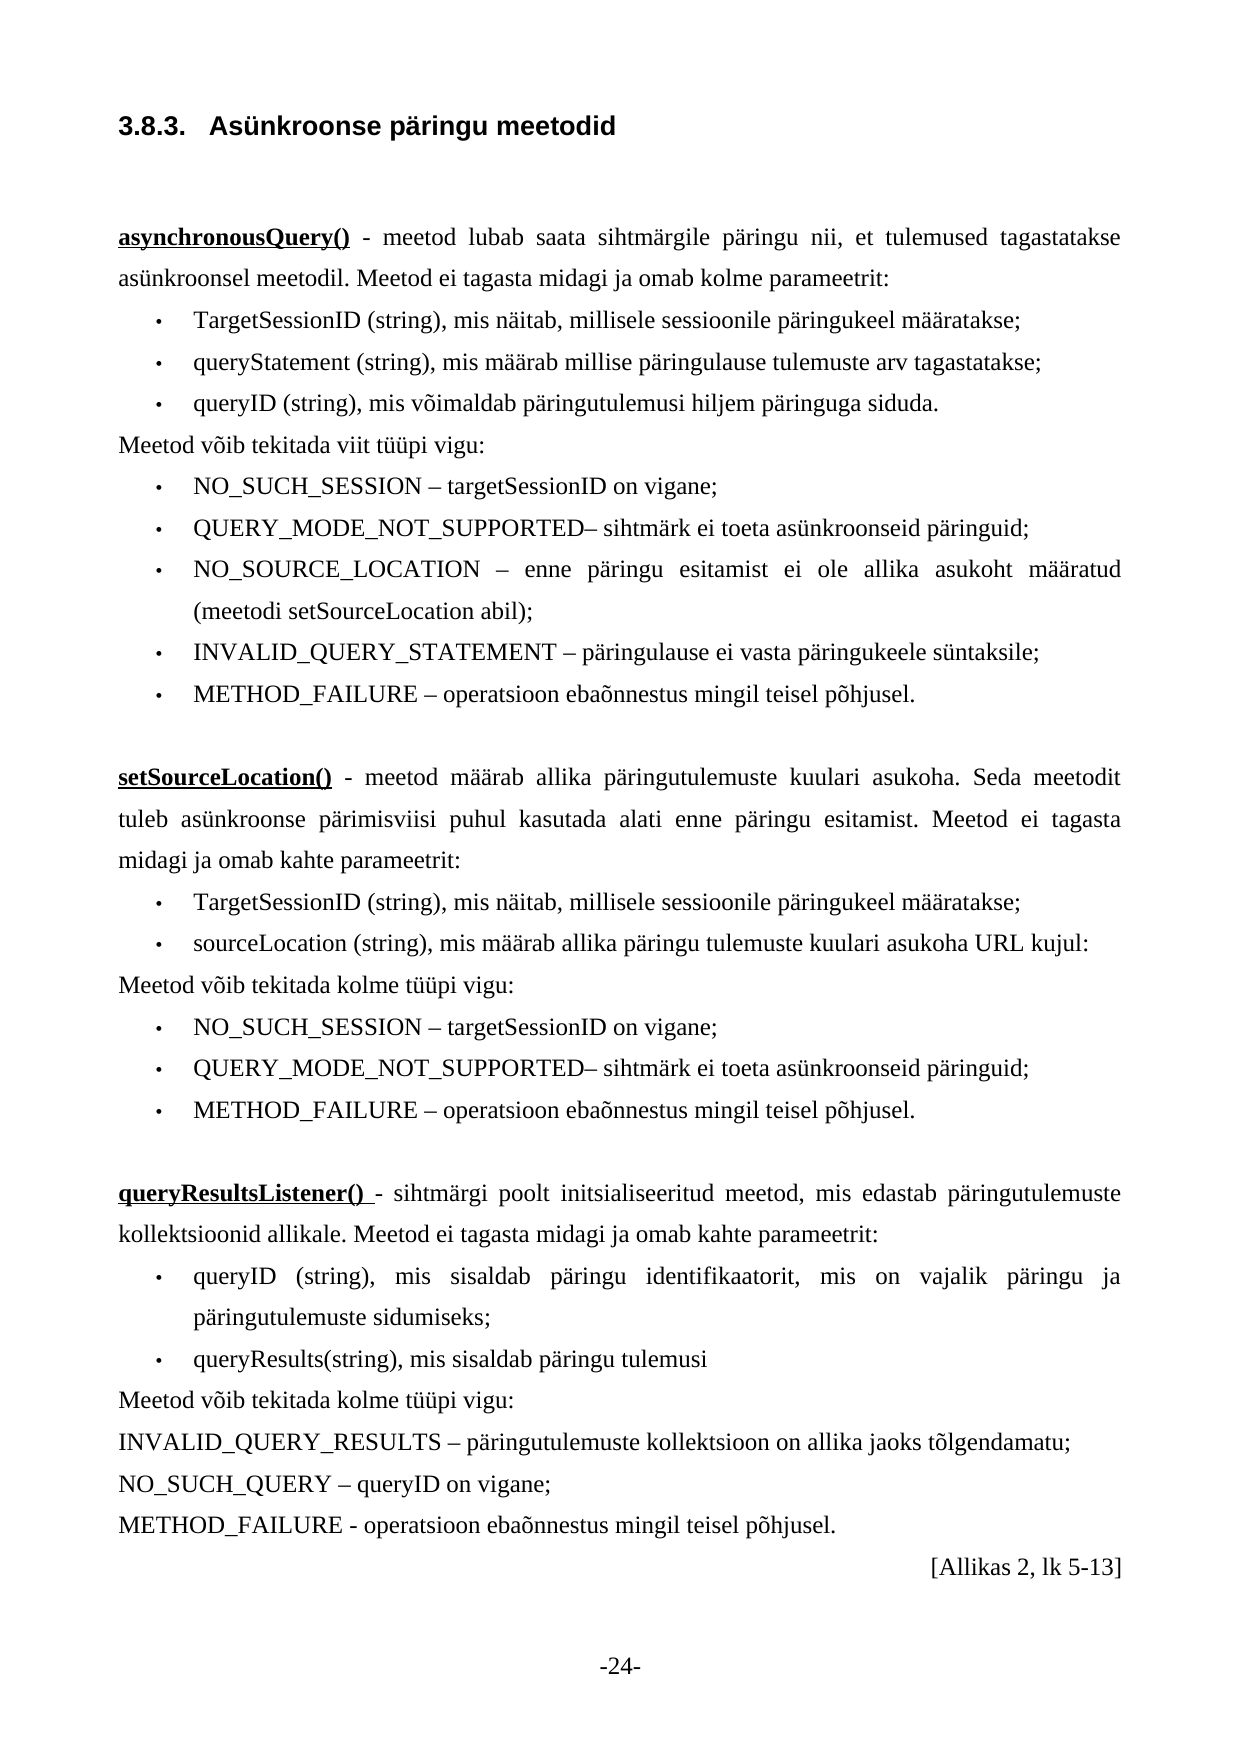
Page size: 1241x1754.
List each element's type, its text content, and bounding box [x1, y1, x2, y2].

text queryResultsListener() - sihtmärgi poolt initsialiseeritud meetod, mis edastab päringutulemuste kollektsioonid allikale. Meetod ei tagasta midagi ja omab kahte parameetrit: [118, 1179, 1122, 1248]
list queryResults(string), mis sisaldab päringu tulemusi [156, 1345, 1122, 1373]
list INVALID_QUERY_STATEMENT – päringulause ei vasta päringukeele süntaksile; [156, 638, 1122, 666]
text Meetod võib tekitada kolme tüüpi vigu: [118, 1387, 1122, 1414]
list TargetSessionID (string), mis näitab, millisele sessioonile päringukeel määratakse; [156, 888, 1122, 916]
list QUERY_MODE_NOT_SUPPORTED– sihtmärk ei toeta asünkroonseid päringuid; [156, 1054, 1122, 1082]
text asynchronousQuery() - meetod lubab saata sihtmärgile päringu nii, et tulemused tagastatakse asünkroonsel meetodil. Meetod ei tagasta midagi ja omab kolme parameetrit: [118, 223, 1122, 292]
list NO_SUCH_SESSION – targetSessionID on vigane; [156, 1013, 1122, 1040]
text setSourceLocation() - meetod määrab allika päringutulemuste kuulari asukoha. Seda meetodit tuleb asünkroonse pärimisviisi puhul kasutada alati enne päringu esitamist. Meetod ei tagasta midagi ja omab kahte parameetrit: [118, 763, 1122, 874]
subtitle Asünkroonse päringu meetodid [118, 111, 1122, 141]
text NO_SUCH_QUERY – queryID on vigane; [118, 1470, 1122, 1497]
list QUERY_MODE_NOT_SUPPORTED– sihtmärk ei toeta asünkroonseid päringuid; [156, 514, 1122, 542]
list sourceLocation (string), mis määrab allika päringu tulemuste kuulari asukoha URL kujul: [156, 929, 1122, 957]
list NO_SOURCE_LOCATION – enne päringu esitamist ei ole allika asukoht määratud (meetodi setSourceLocation abil); [156, 555, 1122, 625]
list queryID (string), mis võimaldab päringutulemusi hiljem päringuga siduda. [156, 389, 1122, 417]
list METHOD_FAILURE – operatsioon ebaõnnestus mingil teisel põhjusel. [156, 1096, 1122, 1123]
list NO_SUCH_SESSION – targetSessionID on vigane; [156, 472, 1122, 500]
text METHOD_FAILURE - operatsioon ebaõnnestus mingil teisel põhjusel. [118, 1511, 1122, 1539]
text INVALID_QUERY_RESULTS – päringutulemuste kollektsioon on allika jaoks tõlgendamatu; [118, 1428, 1122, 1456]
list METHOD_FAILURE – operatsioon ebaõnnestus mingil teisel põhjusel. [156, 680, 1122, 708]
text Meetod võib tekitada kolme tüüpi vigu: [118, 971, 1122, 999]
list queryID (string), mis sisaldab päringu identifikaatorit, mis on vajalik päringu ja päringutulemuste sidumiseks; [156, 1262, 1122, 1331]
text Meetod võib tekitada viit tüüpi vigu: [118, 431, 1122, 458]
list queryStatement (string), mis määrab millise päringulause tulemuste arv tagastatakse; [156, 348, 1122, 375]
text [Allikas 2, lk 5-13] [118, 1553, 1122, 1581]
list TargetSessionID (string), mis näitab, millisele sessioonile päringukeel määratakse; [156, 306, 1122, 334]
